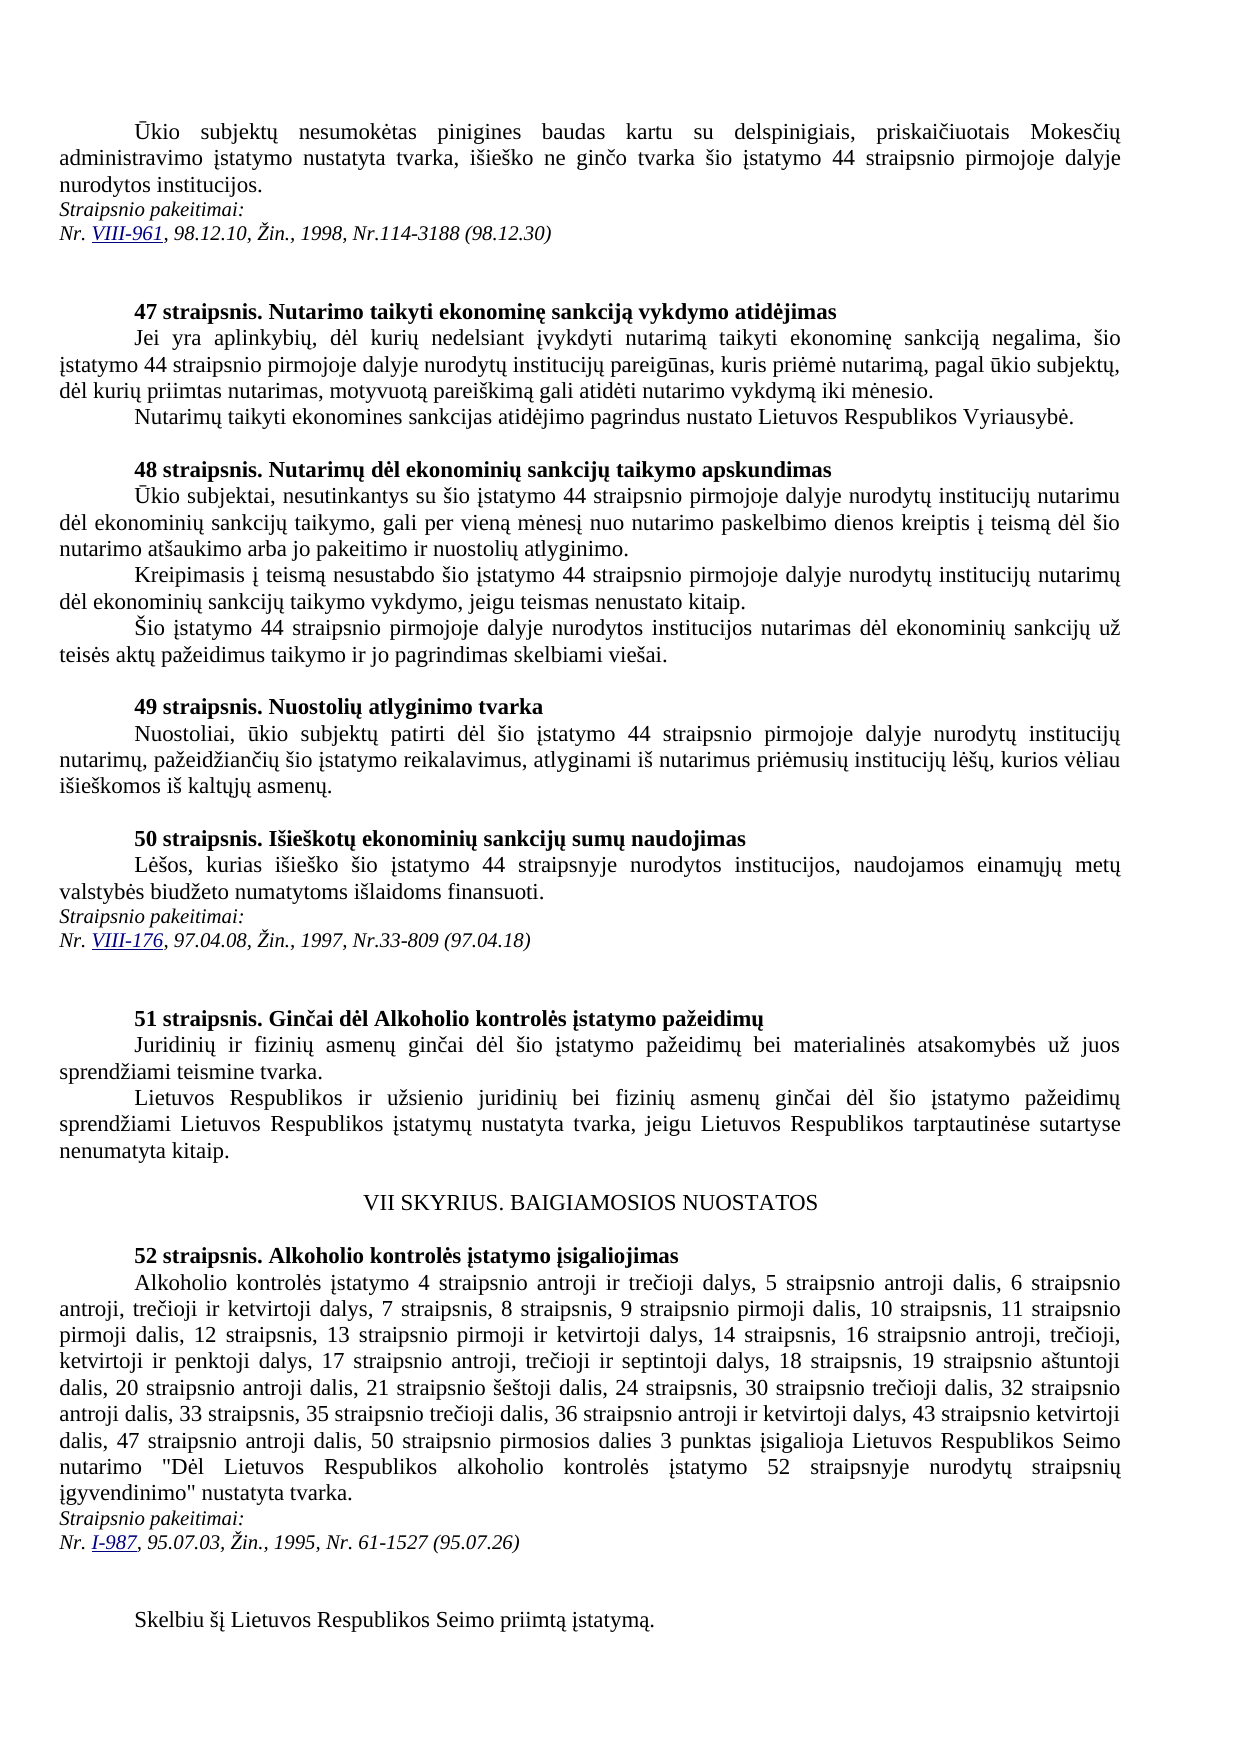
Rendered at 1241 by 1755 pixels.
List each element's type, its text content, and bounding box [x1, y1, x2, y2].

text Alkoholio kontrolės įstatymo 4 straipsnio antroji ir trečioji dalys, 5 straipsnio antroji dalis, 6 straipsnio antroji, trečioji ir ketvirtoji dalys, 7 straipsnis, 8 straipsnis, 9 straipsnio pirmoji dalis, 10 straipsnis, 11 straipsnio pirmoji dalis, 12 straipsnis, 13 straipsnio pirmoji ir ketvirtoji dalys, 14 straipsnis, 16 straipsnio antroji, trečioji, ketvirtoji ir penktoji dalys, 17 straipsnio antroji, trečioji ir septintoji dalys, 18 straipsnis, 19 straipsnio aštuntoji dalis, 20 straipsnio antroji dalis, 21 straipsnio šeštoji dalis, 24 straipsnis, 30 straipsnio trečioji dalis, 32 straipsnio antroji dalis, 33 straipsnis, 35 straipsnio trečioji dalis, 36 straipsnio antroji ir ketvirtoji dalys, 43 straipsnio ketvirtoji dalis, 47 straipsnio antroji dalis, 50 straipsnio pirmosios dalies 3 punktas įsigalioja Lietuvos Respublikos Seimo nutarimo "Dėl Lietuvos Respublikos alkoholio kontrolės įstatymo 52 straipsnyje nurodytų straipsnių įgyvendinimo" nustatyta tvarka. [59, 1268, 1122, 1506]
text 48 straipsnis. Nutarimų dėl ekonominių sankcijų taikymo apskundimas [59, 456, 1122, 482]
text 49 straipsnis. Nuostolių atlyginimo tvarka [59, 693, 1122, 720]
text Ūkio subjektų nesumokėtas pinigines baudas kartu su delspinigiais, priskaičiuotais Mokesčių administravimo įstatymo nustatyta tvarka, išieško ne ginčo tvarka šio įstatymo 44 straipsnio pirmojoje dalyje nurodytos institucijos. [59, 118, 1122, 197]
text 50 straipsnis. Išieškotų ekonominių sankcijų sumų naudojimas [59, 825, 1122, 851]
text Jei yra aplinkybių, dėl kurių nedelsiant įvykdyti nutarimą taikyti ekonominę sankciją negalima, šio įstatymo 44 straipsnio pirmojoje dalyje nurodytų institucijų pareigūnas, kuris priėmė nutarimą, pagal ūkio subjektų, dėl kurių priimtas nutarimas, motyvuotą pareiškimą gali atidėti nutarimo vykdymą iki mėnesio. [59, 324, 1122, 403]
text Šio įstatymo 44 straipsnio pirmojoje dalyje nurodytos institucijos nutarimas dėl ekonominių sankcijų už teisės aktų pažeidimus taikymo ir jo pagrindimas skelbiami viešai. [59, 614, 1122, 667]
text 47 straipsnis. Nutarimo taikyti ekonominę sankciją vykdymo atidėjimas [59, 298, 1122, 324]
text Kreipimasis į teismą nesustabdo šio įstatymo 44 straipsnio pirmojoje dalyje nurodytų institucijų nutarimų dėl ekonominių sankcijų taikymo vykdymo, jeigu teismas nenustato kitaip. [59, 562, 1122, 614]
text Lietuvos Respublikos ir užsienio juridinių bei fizinių asmenų ginčai dėl šio įstatymo pažeidimų sprendžiami Lietuvos Respublikos įstatymų nustatyta tvarka, jeigu Lietuvos Respublikos tarptautinėse sutartyse nenumatyta kitaip. [59, 1084, 1122, 1163]
text Nutarimų taikyti ekonomines sankcijas atidėjimo pagrindus nustato Lietuvos Respublikos Vyriausybė. [59, 403, 1122, 430]
text Straipsnio pakeitimai: [59, 1506, 1122, 1530]
text Juridinių ir fizinių asmenų ginčai dėl šio įstatymo pažeidimų bei materialinės atsakomybės už juos sprendžiami teismine tvarka. [59, 1031, 1122, 1084]
text Skelbiu šį Lietuvos Respublikos Seimo priimtą įstatymą. [59, 1607, 1122, 1633]
text Nr. VIII-176, 97.04.08, Žin., 1997, Nr.33-809 (97.04.18) [59, 928, 1122, 952]
text Straipsnio pakeitimai: [59, 904, 1122, 928]
text Nuostoliai, ūkio subjektų patirti dėl šio įstatymo 44 straipsnio pirmojoje dalyje nurodytų institucijų nutarimų, pažeidžiančių šio įstatymo reikalavimus, atlyginami iš nutarimus priėmusių institucijų lėšų, kurios vėliau išieškomos iš kaltųjų asmenų. [59, 720, 1122, 799]
text Lėšos, kurias išieško šio įstatymo 44 straipsnyje nurodytos institucijos, naudojamos einamųjų metų valstybės biudžeto numatytoms išlaidoms finansuoti. [59, 851, 1122, 904]
text Straipsnio pakeitimai: [59, 197, 1122, 221]
text Nr. VIII-961, 98.12.10, Žin., 1998, Nr.114-3188 (98.12.30) [59, 221, 1122, 245]
text 52 straipsnis. Alkoholio kontrolės įstatymo įsigaliojimas [59, 1242, 1122, 1268]
text Ūkio subjektai, nesutinkantys su šio įstatymo 44 straipsnio pirmojoje dalyje nurodytų institucijų nutarimu dėl ekonominių sankcijų taikymo, gali per vieną mėnesį nuo nutarimo paskelbimo dienos kreiptis į teismą dėl šio nutarimo atšaukimo arba jo pakeitimo ir nuostolių atlyginimo. [59, 482, 1122, 562]
text VII SKYRIUS. BAIGIAMOSIOS NUOSTATOS [59, 1189, 1122, 1216]
text Nr. I-987, 95.07.03, Žin., 1995, Nr. 61-1527 (95.07.26) [59, 1530, 1122, 1554]
text 51 straipsnis. Ginčai dėl Alkoholio kontrolės įstatymo pažeidimų [59, 1005, 1122, 1031]
